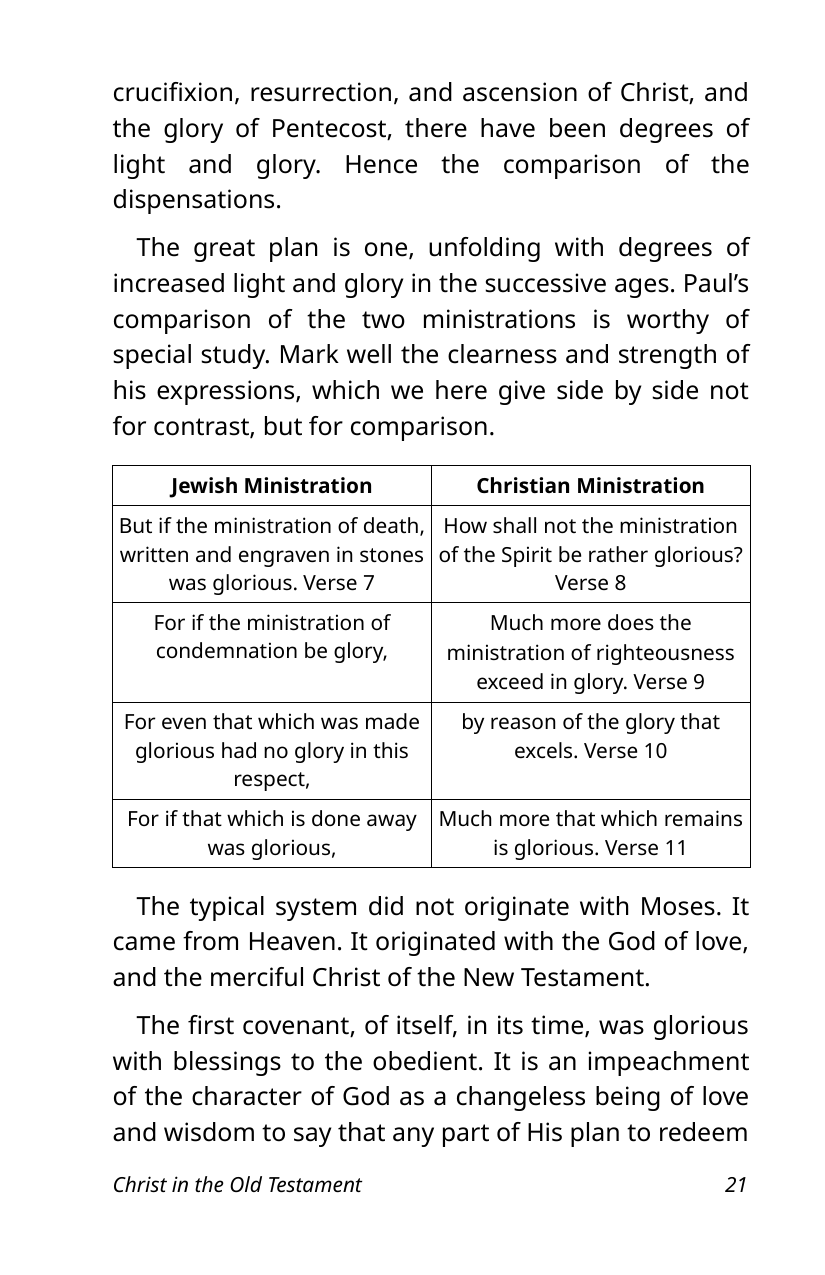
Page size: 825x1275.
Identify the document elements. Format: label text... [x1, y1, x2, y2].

table_cell For even that which was made glorious had no glory in this respect, [113, 703, 431, 799]
text The great plan is one, unfolding with degrees of increased light and glory in the successive ages. Paul’s comparison of the two ministrations is worthy of special study. Mark well the clearness and strength of his expressions, which we here give side by side not for contrast, but for comparison. [112, 230, 750, 443]
table_cell But if the ministration of death, written and engraven in stones was glorious. Verse 7 [113, 506, 431, 602]
text crucifixion, resurrection, and ascension of Christ, and the glory of Pentecost, there have been degrees of light and glory. Hence the comparison of the dispensations. [112, 75, 750, 216]
table_cell by reason of the glory that excels. Verse 10 [432, 703, 750, 799]
table_cell For if the ministration of condemnation be glory, [113, 603, 431, 702]
table_cell For if that which is done away was glorious, [113, 800, 431, 867]
table_cell Much more that which remains is glorious. Verse 11 [432, 800, 750, 867]
table_header Christian Ministration [432, 466, 750, 505]
table_cell Much more does the ministration of righteousness exceed in glory. Verse 9 [432, 603, 750, 702]
table_header Jewish Ministration [113, 466, 431, 505]
table_cell How shall not the ministration of the Spirit be rather glorious? Verse 8 [432, 506, 750, 602]
text The first covenant, of itself, in its time, was glorious with blessings to the obedient. It is an impeachment of the character of God as a changeless being of love and wisdom to say that any part of His plan to redeem [112, 1008, 750, 1149]
text The typical system did not originate with Moses. It came from Heaven. It originated with the God of love, and the merciful Christ of the New Testament. [112, 888, 750, 994]
